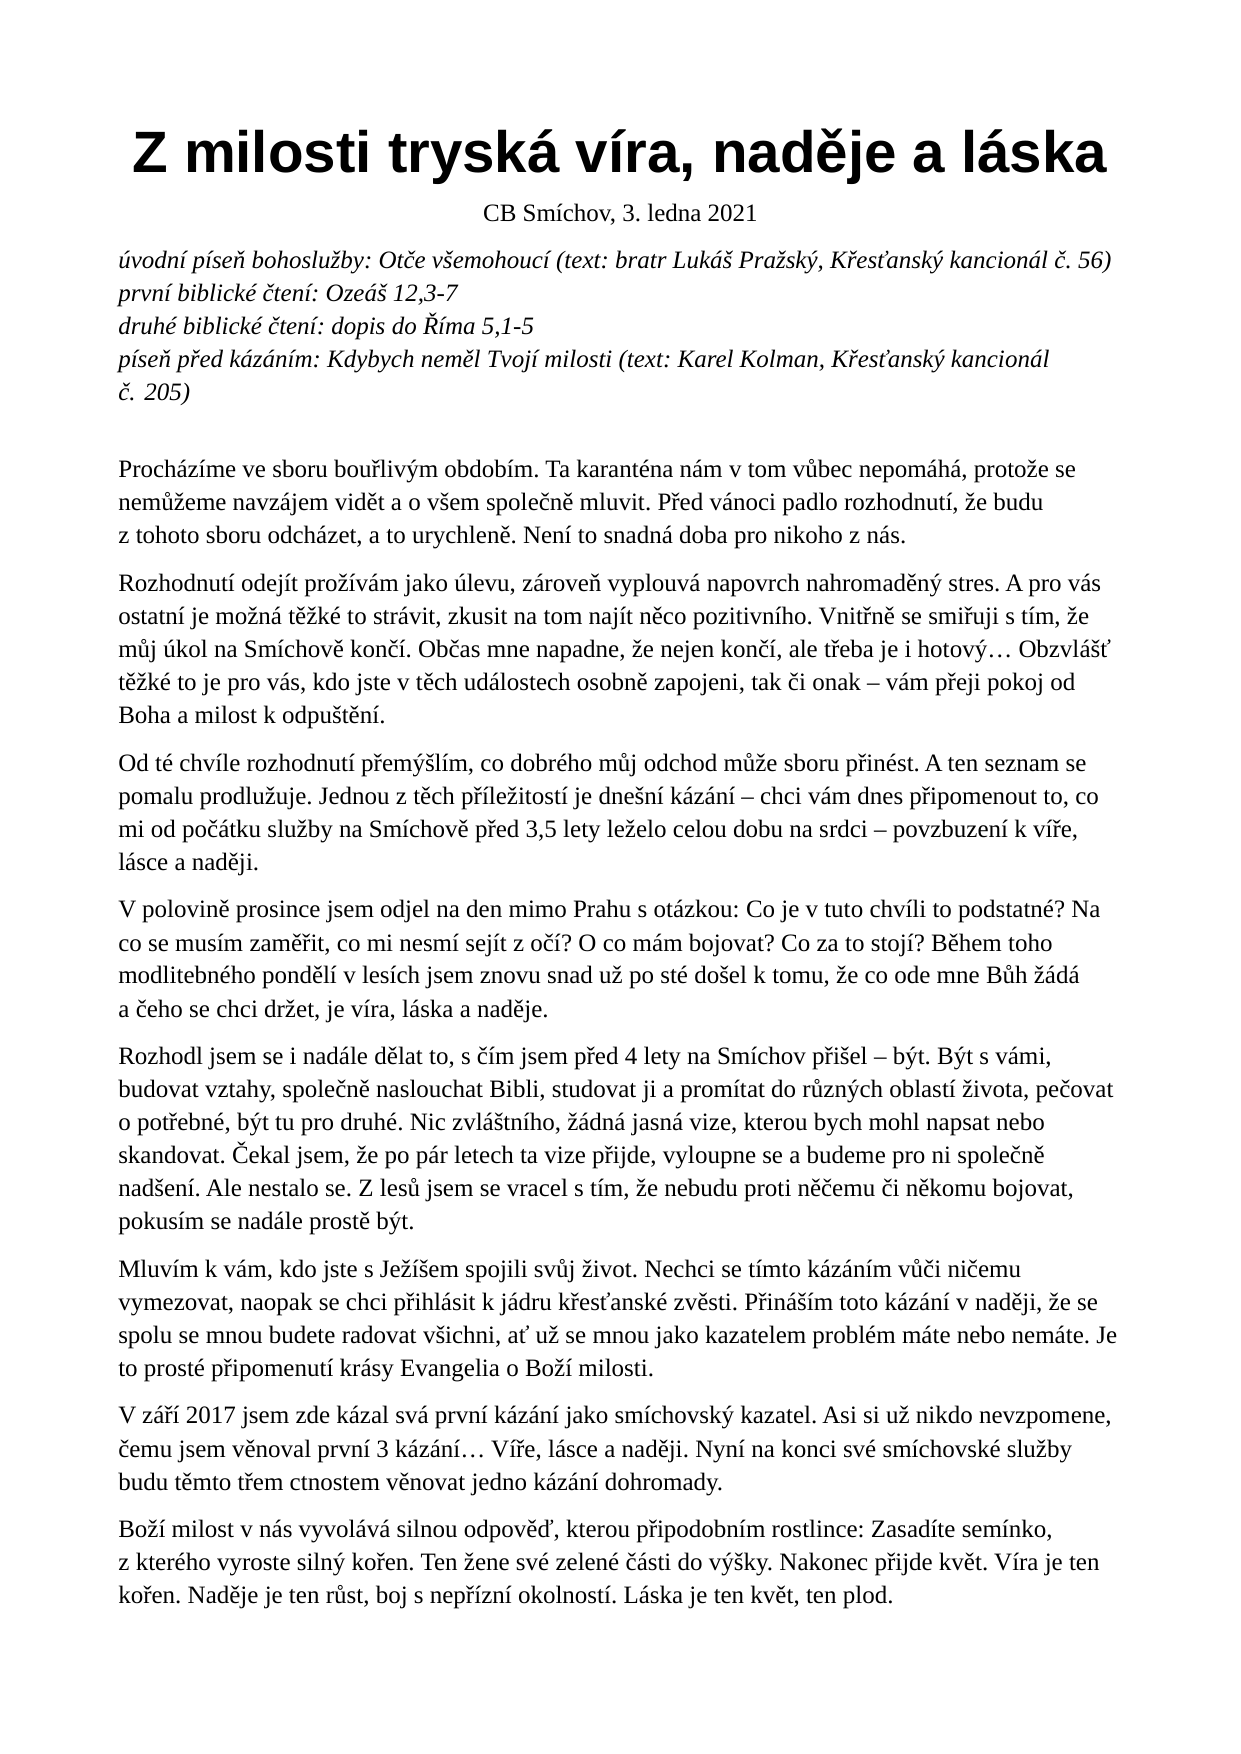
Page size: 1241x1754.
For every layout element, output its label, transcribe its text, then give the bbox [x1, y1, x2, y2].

text Boží milost v nás vyvolává silnou odpověď, kterou připodobním rostlince: Zasadíte semínko, z kterého vyroste silný kořen. Ten žene své zelené části do výšky. Nakonec přijde květ. Víra je ten kořen. Naděje je ten růst, boj s nepřízní okolností. Láska je ten květ, ten plod. [118, 1514, 1122, 1609]
title Z milosti tryská víra, naděje a láska [118, 118, 1122, 185]
text Rozhodl jsem se i nadále dělat to, s čím jsem před 4 lety na Smíchov přišel – být. Být s vámi, budovat vztahy, společně naslouchat Bibli, studovat ji a promítat do různých oblastí života, pečovat o potřebné, být tu pro druhé. Nic zvláštního, žádná jasná vize, kterou bych mohl napsat nebo skandovat. Čekal jsem, že po pár letech ta vize přijde, vyloupne se a budeme pro ni společně nadšení. Ale nestalo se. Z lesů jsem se vracel s tím, že nebudu proti něčemu či někomu bojovat, pokusím se nadále prostě být. [118, 1041, 1122, 1235]
text Mluvím k vám, kdo jste s Ježíšem spojili svůj život. Nechci se tímto kázáním vůči ničemu vymezovat, naopak se chci přihlásit k jádru křesťanské zvěsti. Přináším toto kázání v naději, že se spolu se mnou budete radovat všichni, ať už se mnou jako kazatelem problém máte nebo nemáte. Je to prosté připomenutí krásy Evangelia o Boží milosti. [118, 1254, 1122, 1382]
text úvodní píseň bohoslužby: Otče všemohoucí (text: bratr Lukáš Pražský, Křesťanský kancionál č. 56) [118, 245, 1122, 274]
text píseň před kázáním: Kdybych neměl Tvojí milosti (text: Karel Kolman, Křesťanský kancionál č. 205) [118, 344, 1122, 406]
text Od té chvíle rozhodnutí přemýšlím, co dobrého můj odchod může sboru přinést. A ten seznam se pomalu prodlužuje. Jednou z těch příležitostí je dnešní kázání – chci vám dnes připomenout to, co mi od počátku služby na Smíchově před 3,5 lety leželo celou dobu na srdci – povzbuzení k víře, lásce a naději. [118, 748, 1122, 876]
text druhé biblické čtení: dopis do Říma 5,1-5 [118, 311, 1122, 340]
text Procházíme ve sboru bouřlivým obdobím. Ta karanténa nám v tom vůbec nepomáhá, protože se nemůžeme navzájem vidět a o všem společně mluvit. Před vánoci padlo rozhodnutí, že budu z tohoto sboru odcházet, a to urychleně. Není to snadná doba pro nikoho z nás. [118, 454, 1122, 549]
text V září 2017 jsem zde kázal svá první kázání jako smíchovský kazatel. Asi si už nikdo nevzpomene, čemu jsem věnoval první 3 kázání… Víře, lásce a naději. Nyní na konci své smíchovské služby budu těmto třem ctnostem věnovat jedno kázání dohromady. [118, 1401, 1122, 1495]
text Rozhodnutí odejít prožívám jako úlevu, zároveň vyplouvá napovrch nahromaděný stres. A pro vás ostatní je možná těžké to strávit, zkusit na tom najít něco pozitivního. Vnitřně se smiřuji s tím, že můj úkol na Smíchově končí. Občas mne napadne, že nejen končí, ale třeba je i hotový… Obzvlášť těžké to je pro vás, kdo jste v těch událostech osobně zapojeni, tak či onak – vám přeji pokoj od Boha a milost k odpuštění. [118, 568, 1122, 729]
text CB Smíchov, 3. ledna 2021 [118, 198, 1122, 226]
text V polovině prosince jsem odjel na den mimo Prahu s otázkou: Co je v tuto chvíli to podstatné? Na co se musím zaměřit, co mi nesmí sejít z očí? O co mám bojovat? Co za to stojí? Během toho modlitebného pondělí v lesích jsem znovu snad už po sté došel k tomu, že co ode mne Bůh žádá a čeho se chci držet, je víra, láska a naděje. [118, 894, 1122, 1022]
text první biblické čtení: Ozeáš 12,3-7 [118, 278, 1122, 307]
